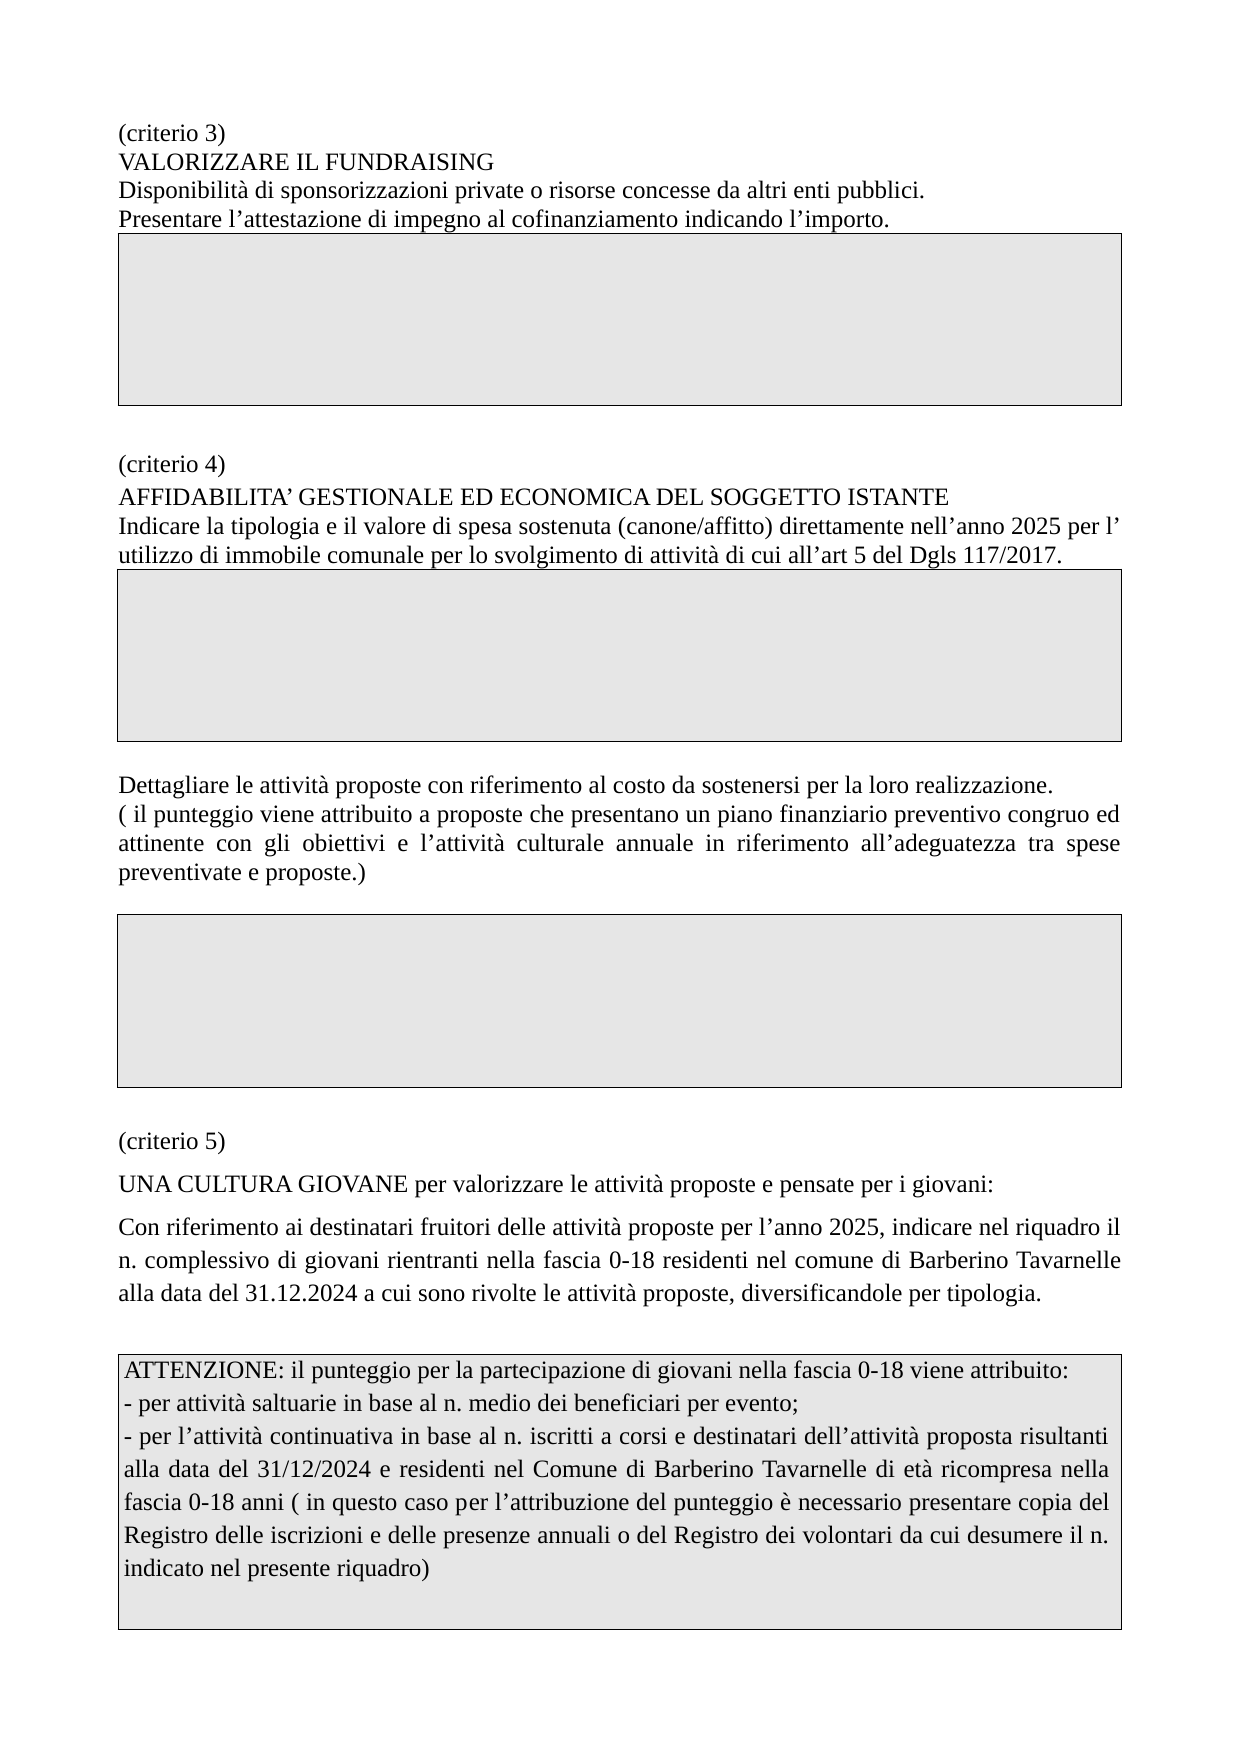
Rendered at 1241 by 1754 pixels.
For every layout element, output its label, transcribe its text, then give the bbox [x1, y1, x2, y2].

text Presentare l’attestazione di impegno al cofinanziamento indicando l’importo. [118, 204, 1122, 233]
table_header ATTENZIONE: il punteggio per la partecipazione di giovani nella fascia 0-18 viene attribuito: - per attività saltuarie in base al n. medio dei beneficiari per evento; - per l’attività continuativa in base al n. iscritti a corsi e destinatari dell’attività proposta risultanti alla data del 31/12/2024 e residenti nel Comune di Barberino Tavarnelle di età ricompresa nella fascia 0-18 anni ( in questo caso per l’attribuzione del punteggio è necessario presentare copia del Registro delle iscrizioni e delle presenze annuali o del Registro dei volontari da cui desumere il n. indicato nel presente riquadro) [119, 1355, 1121, 1629]
text (criterio 3) [118, 118, 1122, 147]
table_header [119, 234, 1121, 405]
text (criterio 5) [118, 1126, 1075, 1155]
text Disponibilità di sponsorizzazioni private o risorse concesse da altri enti pubblici. [118, 176, 1122, 204]
text ( il punteggio viene attribuito a proposte che presentano un piano finanziario preventivo congruo ed attinente con gli obiettivi e l’attività culturale annuale in riferimento all’adeguatezza tra spese preventivate e proposte.) [118, 799, 1122, 886]
text UNA CULTURA GIOVANE per valorizzare le attività proposte e pensate per i giovani: [118, 1169, 1075, 1198]
table_header [118, 570, 1121, 741]
text Indicare la tipologia e il valore di spesa sostenuta (canone/affitto) direttamente nell’anno 2025 per l’ utilizzo di immobile comunale per lo svolgimento di attività di cui all’art 5 del Dgls 117/2017. [118, 511, 1122, 568]
text AFFIDABILITA’ GESTIONALE ED ECONOMICA DEL SOGGETTO ISTANTE [118, 482, 1122, 511]
text Con riferimento ai destinatari fruitori delle attività proposte per l’anno 2025, indicare nel riquadro il n. complessivo di giovani rientranti nella fascia 0-18 residenti nel comune di Barberino Tavarnelle alla data del 31.12.2024 a cui sono rivolte le attività proposte, diversificandole per tipologia. [118, 1212, 1122, 1307]
table_header [118, 915, 1121, 1087]
text Dettagliare le attività proposte con riferimento al costo da sostenersi per la loro realizzazione. [118, 771, 1122, 799]
text (criterio 4) [118, 416, 1075, 478]
text VALORIZZARE IL FUNDRAISING [118, 147, 1122, 176]
